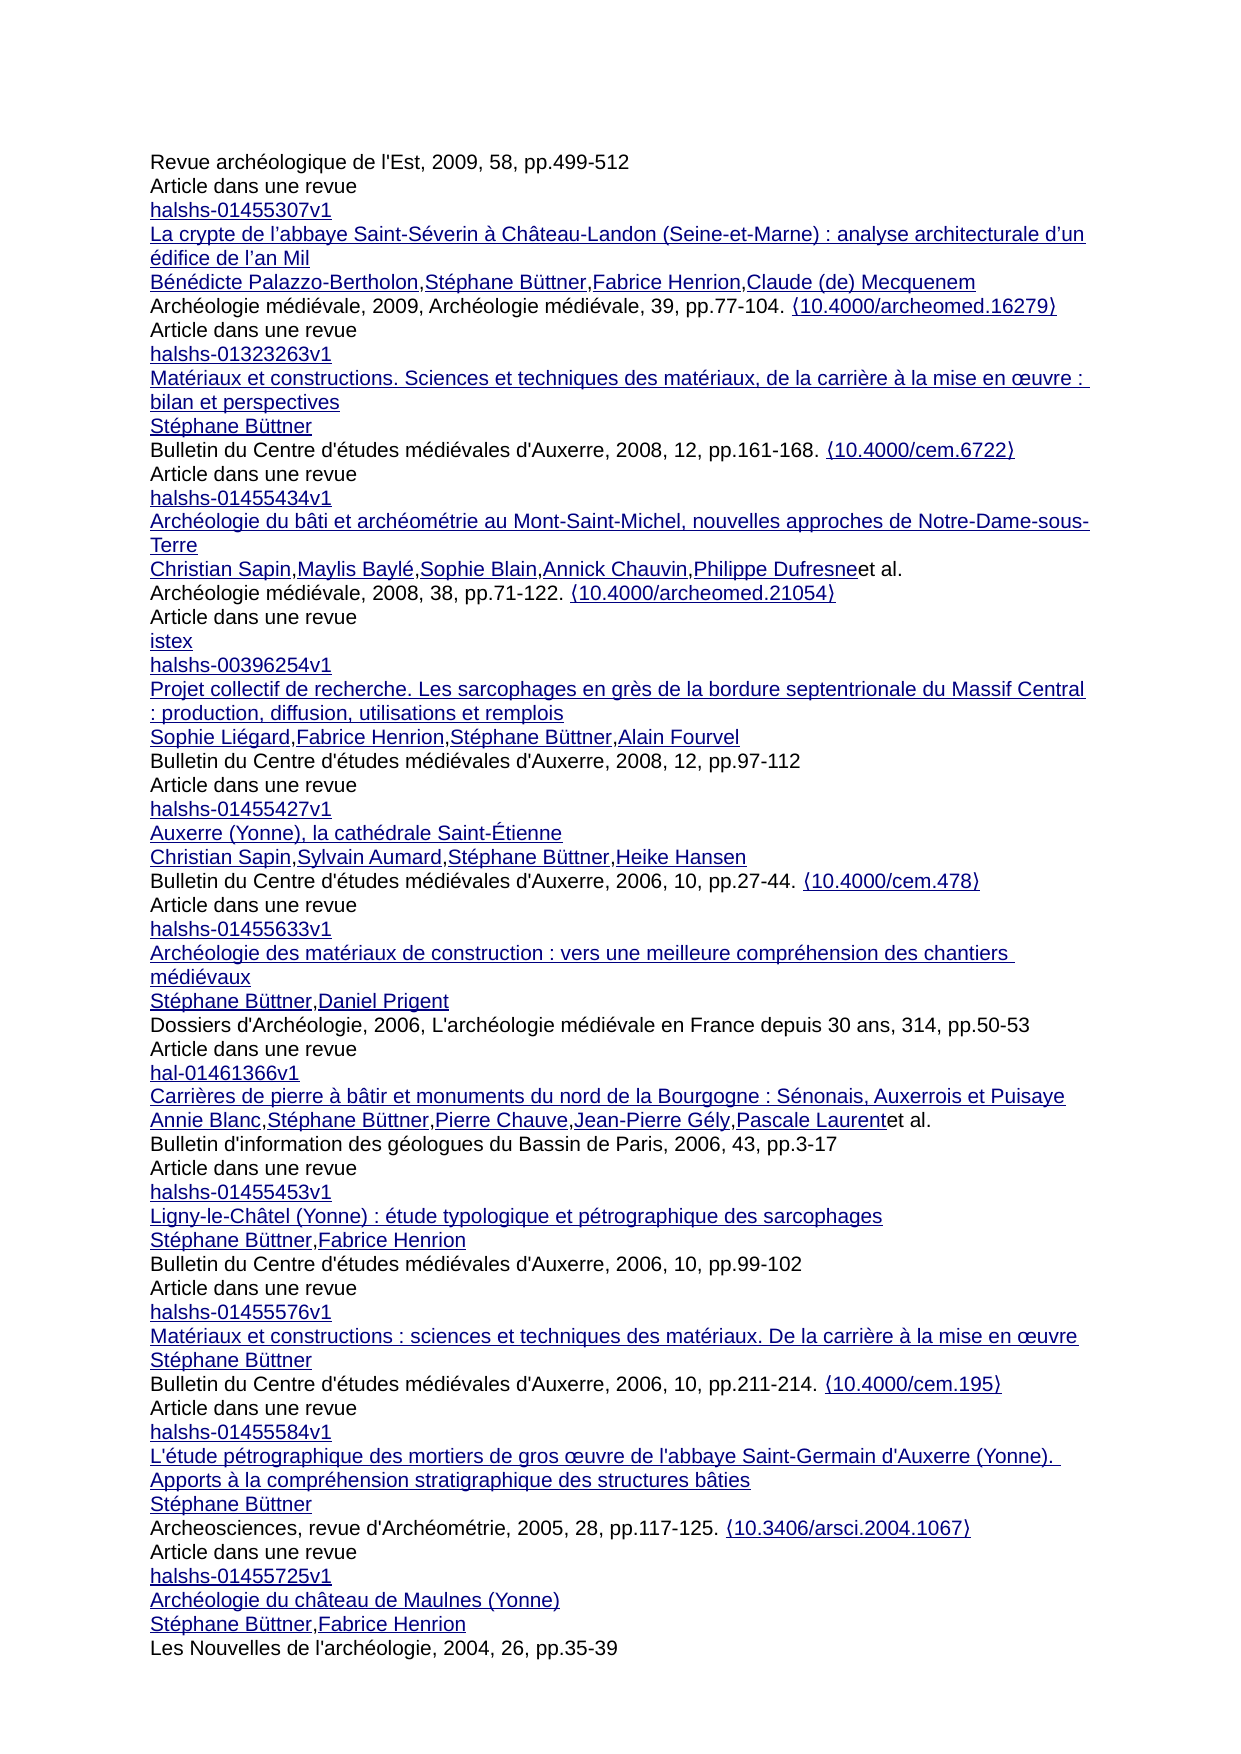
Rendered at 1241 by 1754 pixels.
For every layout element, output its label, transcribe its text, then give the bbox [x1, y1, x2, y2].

table_cell Matériaux et constructions : sciences et techniques des matériaux. De la carrière à la mise en œuvre Stéphane Büttner Bulletin du Centre d'études médiévales d'Auxerre, 2006, 10, pp.211-214. ⟨10.4000/cem.195⟩ Article dans une revue halshs-01455584v1 [150, 1324, 1090, 1444]
table_cell Archéologie du château de Maulnes (Yonne) Stéphane Büttner,Fabrice Henrion Les Nouvelles de l'archéologie, 2004, 26, pp.35-39 [150, 1588, 1090, 1659]
table_cell Ligny-le-Châtel (Yonne) : étude typologique et pétrographique des sarcophages Stéphane Büttner,Fabrice Henrion Bulletin du Centre d'études médiévales d'Auxerre, 2006, 10, pp.99-102 Article dans une revue halshs-01455576v1 [150, 1204, 1090, 1324]
table_cell Revue archéologique de l'Est, 2009, 58, pp.499-512 Article dans une revue halshs-01455307v1 [150, 150, 1090, 222]
table_cell L'étude pétrographique des mortiers de gros œuvre de l'abbaye Saint-Germain d'Auxerre (Yonne). Apports à la compréhension stratigraphique des structures bâties Stéphane Büttner Archeosciences, revue d'Archéométrie, 2005, 28, pp.117-125. ⟨10.3406/arsci.2004.1067⟩ Article dans une revue halshs-01455725v1 [150, 1444, 1090, 1587]
table_cell Auxerre (Yonne), la cathédrale Saint-Étienne Christian Sapin,Sylvain Aumard,Stéphane Büttner,Heike Hansen Bulletin du Centre d'études médiévales d'Auxerre, 2006, 10, pp.27-44. ⟨10.4000/cem.478⟩ Article dans une revue halshs-01455633v1 [150, 821, 1090, 941]
table_cell Terre Christian Sapin,Maylis Baylé,Sophie Blain,Annick Chauvin,Philippe Dufresneet al. Archéologie médiévale, 2008, 38, pp.71-122. ⟨10.4000/archeomed.21054⟩ Article dans une revue istex halshs-00396254v1 [150, 531, 1090, 677]
table_cell Matériaux et constructions. Sciences et techniques des matériaux, de la carrière à la mise en œuvre : [150, 366, 1090, 387]
table_cell Archéologie des matériaux de construction : vers une meilleure compréhension des chantiers médiévaux Stéphane Büttner,Daniel Prigent Dossiers d'Archéologie, 2006, L'archéologie médiévale en France depuis 30 ans, 314, pp.50-53 Article dans une revue hal-01461366v1 [150, 941, 1090, 1084]
table_cell Carrières de pierre à bâtir et monuments du nord de la Bourgogne : Sénonais, Auxerrois et Puisaye Annie Blanc,Stéphane Büttner,Pierre Chauve,Jean-Pierre Gély,Pascale Laurentet al. Bulletin d'information des géologues du Bassin de Paris, 2006, 43, pp.3-17 Article dans une revue halshs-01455453v1 [150, 1084, 1090, 1204]
table_cell Projet collectif de recherche. Les sarcophages en grès de la bordure septentrionale du Massif Central : production, diffusion, utilisations et remplois Sophie Liégard,Fabrice Henrion,Stéphane Büttner,Alain Fourvel Bulletin du Centre d'études médiévales d'Auxerre, 2008, 12, pp.97-112 Article dans une revue halshs-01455427v1 [150, 677, 1090, 821]
table_cell Archéologie du bâti et archéométrie au Mont-Saint-Michel, nouvelles approches de Notre-Dame-sous- [150, 509, 1090, 530]
table_cell bilan et perspectives Stéphane Büttner Bulletin du Centre d'études médiévales d'Auxerre, 2008, 12, pp.161-168. ⟨10.4000/cem.6722⟩ Article dans une revue halshs-01455434v1 [150, 388, 1090, 509]
table_cell La crypte de l’abbaye Saint-Séverin à Château-Landon (Seine-et-Marne) : analyse architecturale d’un édifice de l’an Mil Bénédicte Palazzo-Bertholon,Stéphane Büttner,Fabrice Henrion,Claude (de) Mecquenem Archéologie médiévale, 2009, Archéologie médiévale, 39, pp.77-104. ⟨10.4000/archeomed.16279⟩ Article dans une revue halshs-01323263v1 [150, 222, 1090, 366]
